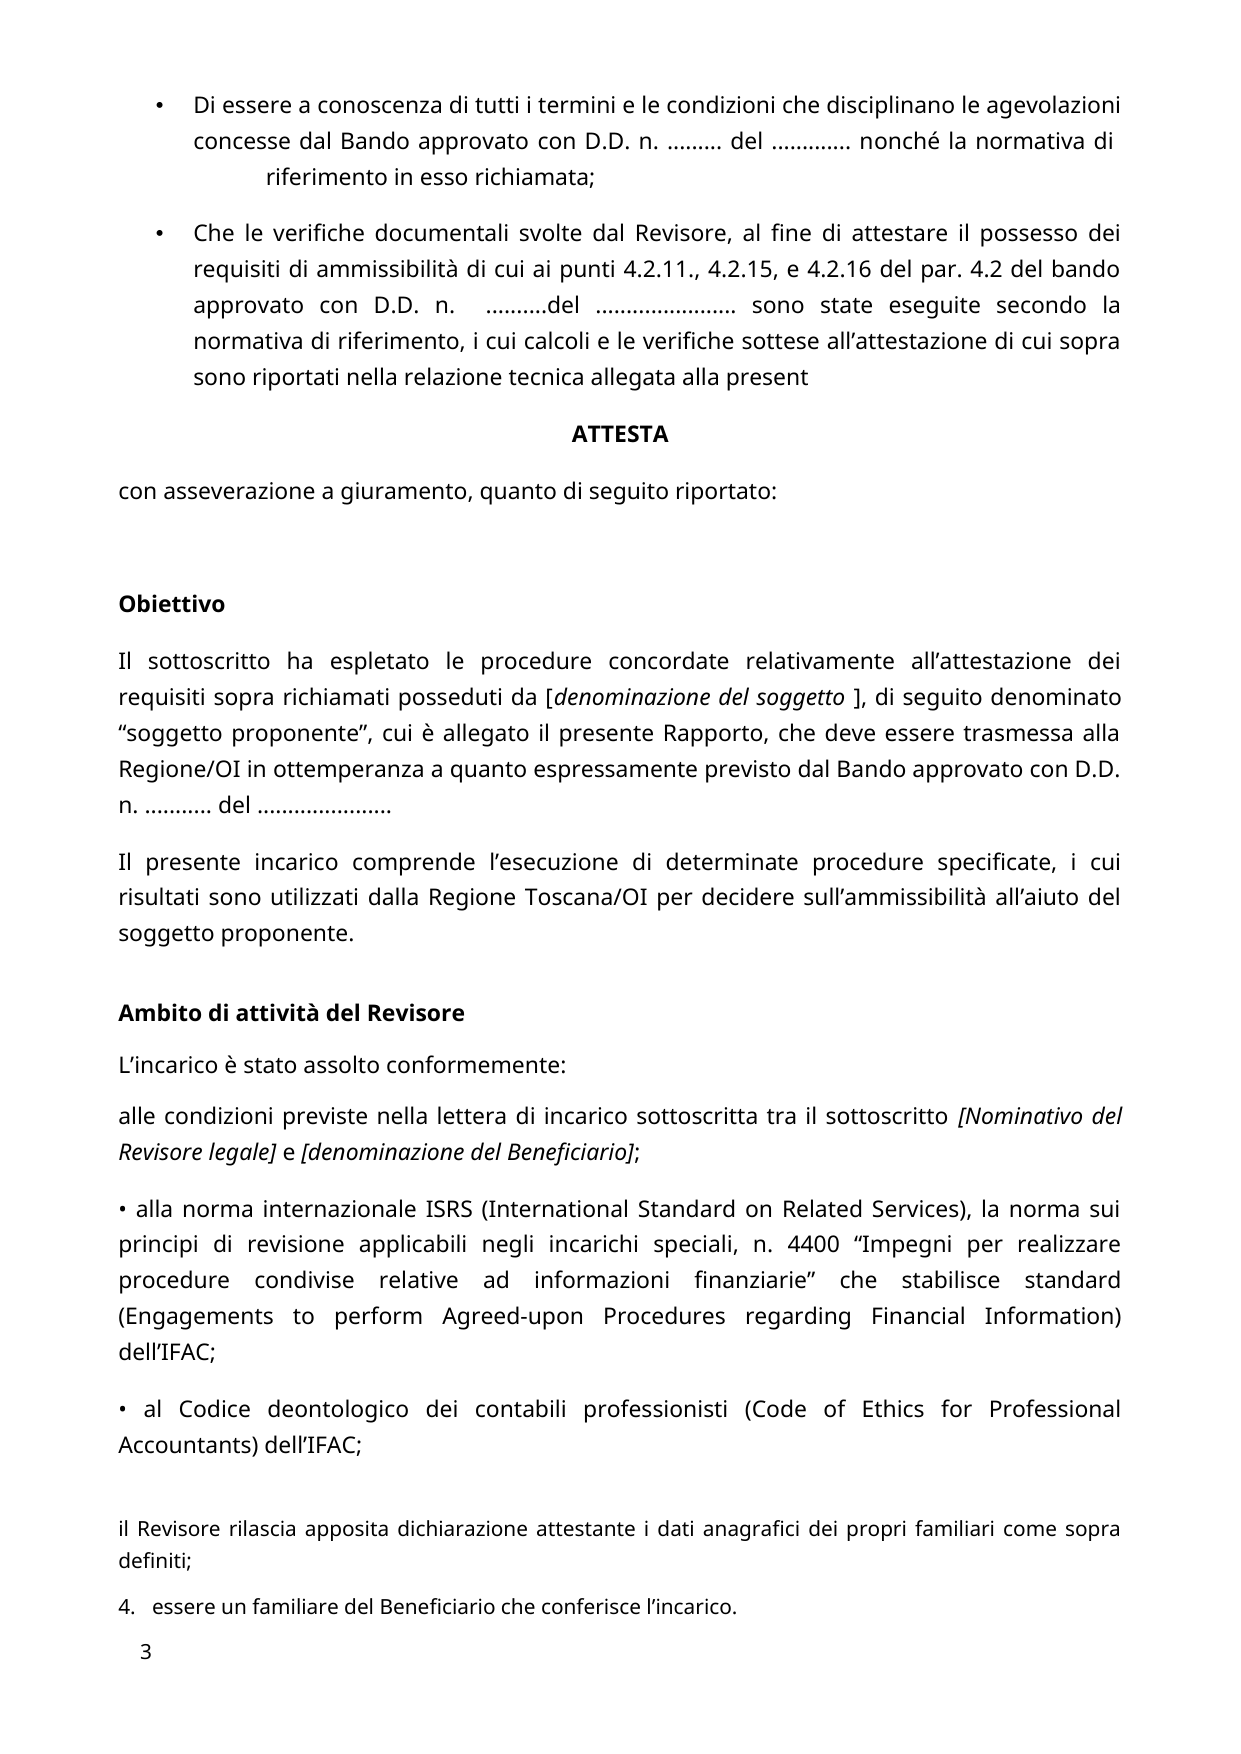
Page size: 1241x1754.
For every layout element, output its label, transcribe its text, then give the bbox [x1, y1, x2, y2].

text • alla norma internazionale ISRS (International Standard on Related Services), la norma sui principi di revisione applicabili negli incarichi speciali, n. 4400 “Impegni per realizzare procedure condivise relative ad informazioni finanziarie” che stabilisce standard (Engagements to perform Agreed-upon Procedures regarding Financial Information) dell’IFAC; [118, 1192, 1122, 1367]
text con asseverazione a giuramento, quanto di seguito riportato: [118, 474, 1122, 506]
list Di essere a conoscenza di tutti i termini e le condizioni che disciplinano le agevolazioni concesse dal Bando approvato con D.D. n. ......... del ............. nonché la normativa di riferimento in esso richiamata; [156, 89, 1122, 192]
text 4. essere un familiare del Beneficiario che conferisce l’incarico. [118, 1592, 1122, 1620]
text alle condizioni previste nella lettera di incarico sottoscritta tra il sottoscritto [Nominativo del Revisore legale] e [denominazione del Beneficiario]; [118, 1100, 1122, 1167]
text L’incarico è stato assolto conformemente: [118, 1054, 1122, 1079]
text 3 [118, 1637, 1122, 1665]
text Ambito di attività del Revisore [118, 997, 1122, 1028]
text il Revisore rilascia apposita dichiarazione attestante i dati anagrafici dei propri familiari come sopra definiti; [118, 1514, 1122, 1575]
text Obiettivo [118, 588, 1122, 619]
text Il presente incarico comprende l’esecuzione di determinate procedure specificate, i cui risultati sono utilizzati dalla Regione Toscana/OI per decidere sull’ammissibilità all’aiuto del soggetto proponente. [118, 845, 1122, 948]
text • al Codice deontologico dei contabili professionisti (Code of Ethics for Professional Accountants) dell’IFAC; [118, 1393, 1122, 1460]
text Il sottoscritto ha espletato le procedure concordate relativamente all’attestazione dei requisiti sopra richiamati posseduti da [denominazione del soggetto ], di seguito denominato “soggetto proponente”, cui è allegato il presente Rapporto, che deve essere trasmessa alla Regione/OI in ottemperanza a quanto espressamente previsto dal Bando approvato con D.D. n. ........... del ...................... [118, 645, 1122, 820]
text ATTESTA [118, 418, 1122, 449]
list Che le verifiche documentali svolte dal Revisore, al fine di attestare il possesso dei requisiti di ammissibilità di cui ai punti 4.2.11., 4.2.15, e 4.2.16 del par. 4.2 del bando approvato con D.D. n. ..........del ....................... sono state eseguite secondo la normativa di riferimento, i cui calcoli e le verifiche sottese all’attestazione di cui sopra sono riportati nella relazione tecnica allegata alla present [156, 217, 1122, 392]
